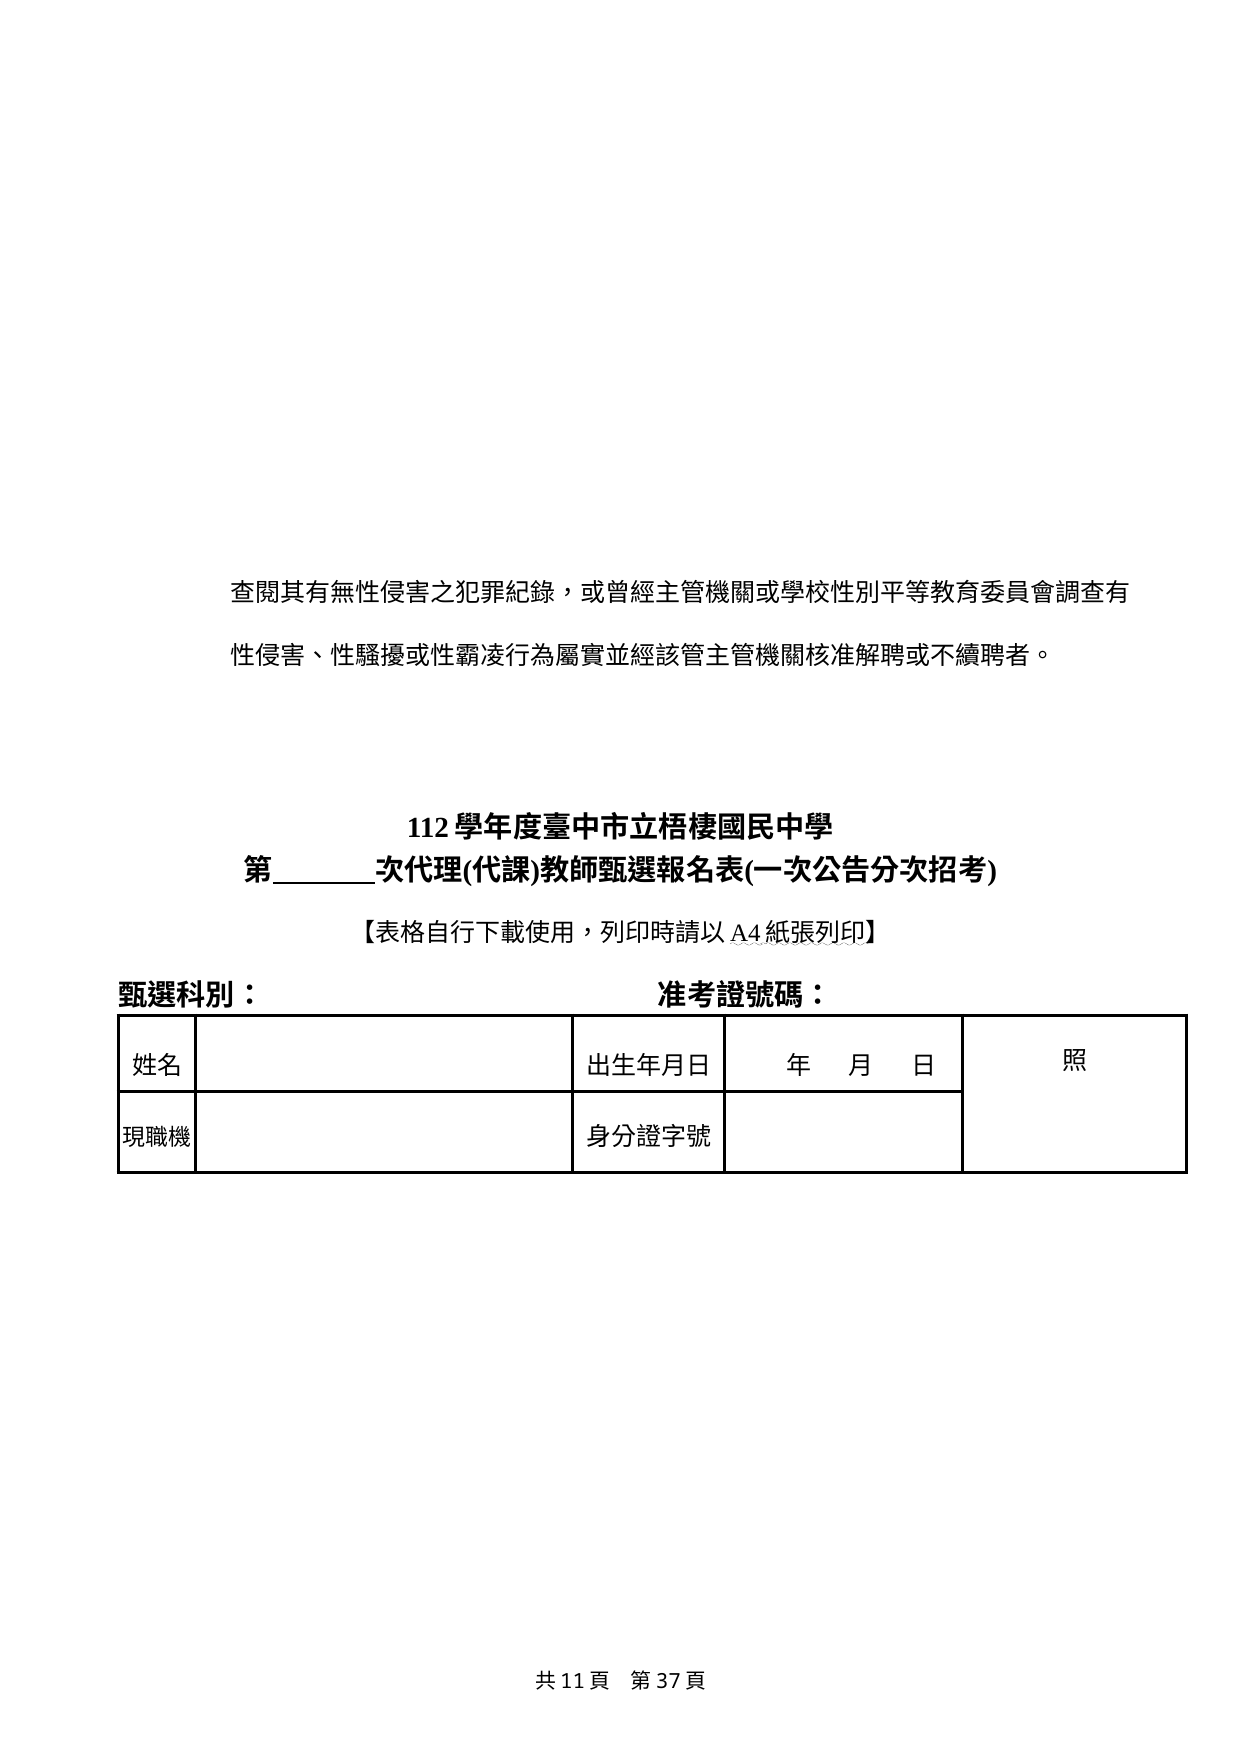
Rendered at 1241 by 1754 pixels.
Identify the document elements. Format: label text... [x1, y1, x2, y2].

table_cell [197, 1093, 571, 1171]
table_header 出生年月日 [574, 1017, 723, 1090]
text 甄選科別： 准考證號碼： [118, 951, 1122, 1013]
table_header 照 [964, 1017, 1185, 1171]
text 【表格自行下載使用，列印時請以A4紙張列印】 [118, 888, 1122, 951]
text 第 次代理(代課)教師甄選報名表(一次公告分次招考) [118, 846, 1122, 888]
table_cell 身分證字號 [574, 1093, 723, 1171]
table_header 年 月 日 [726, 1017, 961, 1090]
table_header 姓名 [120, 1017, 194, 1090]
table_header [197, 1017, 571, 1090]
text 112學年度臺中市立梧棲國民中學 [118, 804, 1122, 846]
table_cell 現職機關學校 [120, 1093, 194, 1171]
table_cell [726, 1093, 961, 1171]
text 查閱其有無性侵害之犯罪紀錄，或曾經主管機關或學校性別平等教育委員會調查有 [118, 549, 1152, 612]
text 性侵害、性騷擾或性霸凌行為屬實並經該管主管機關核准解聘或不續聘者。 [118, 612, 1152, 674]
